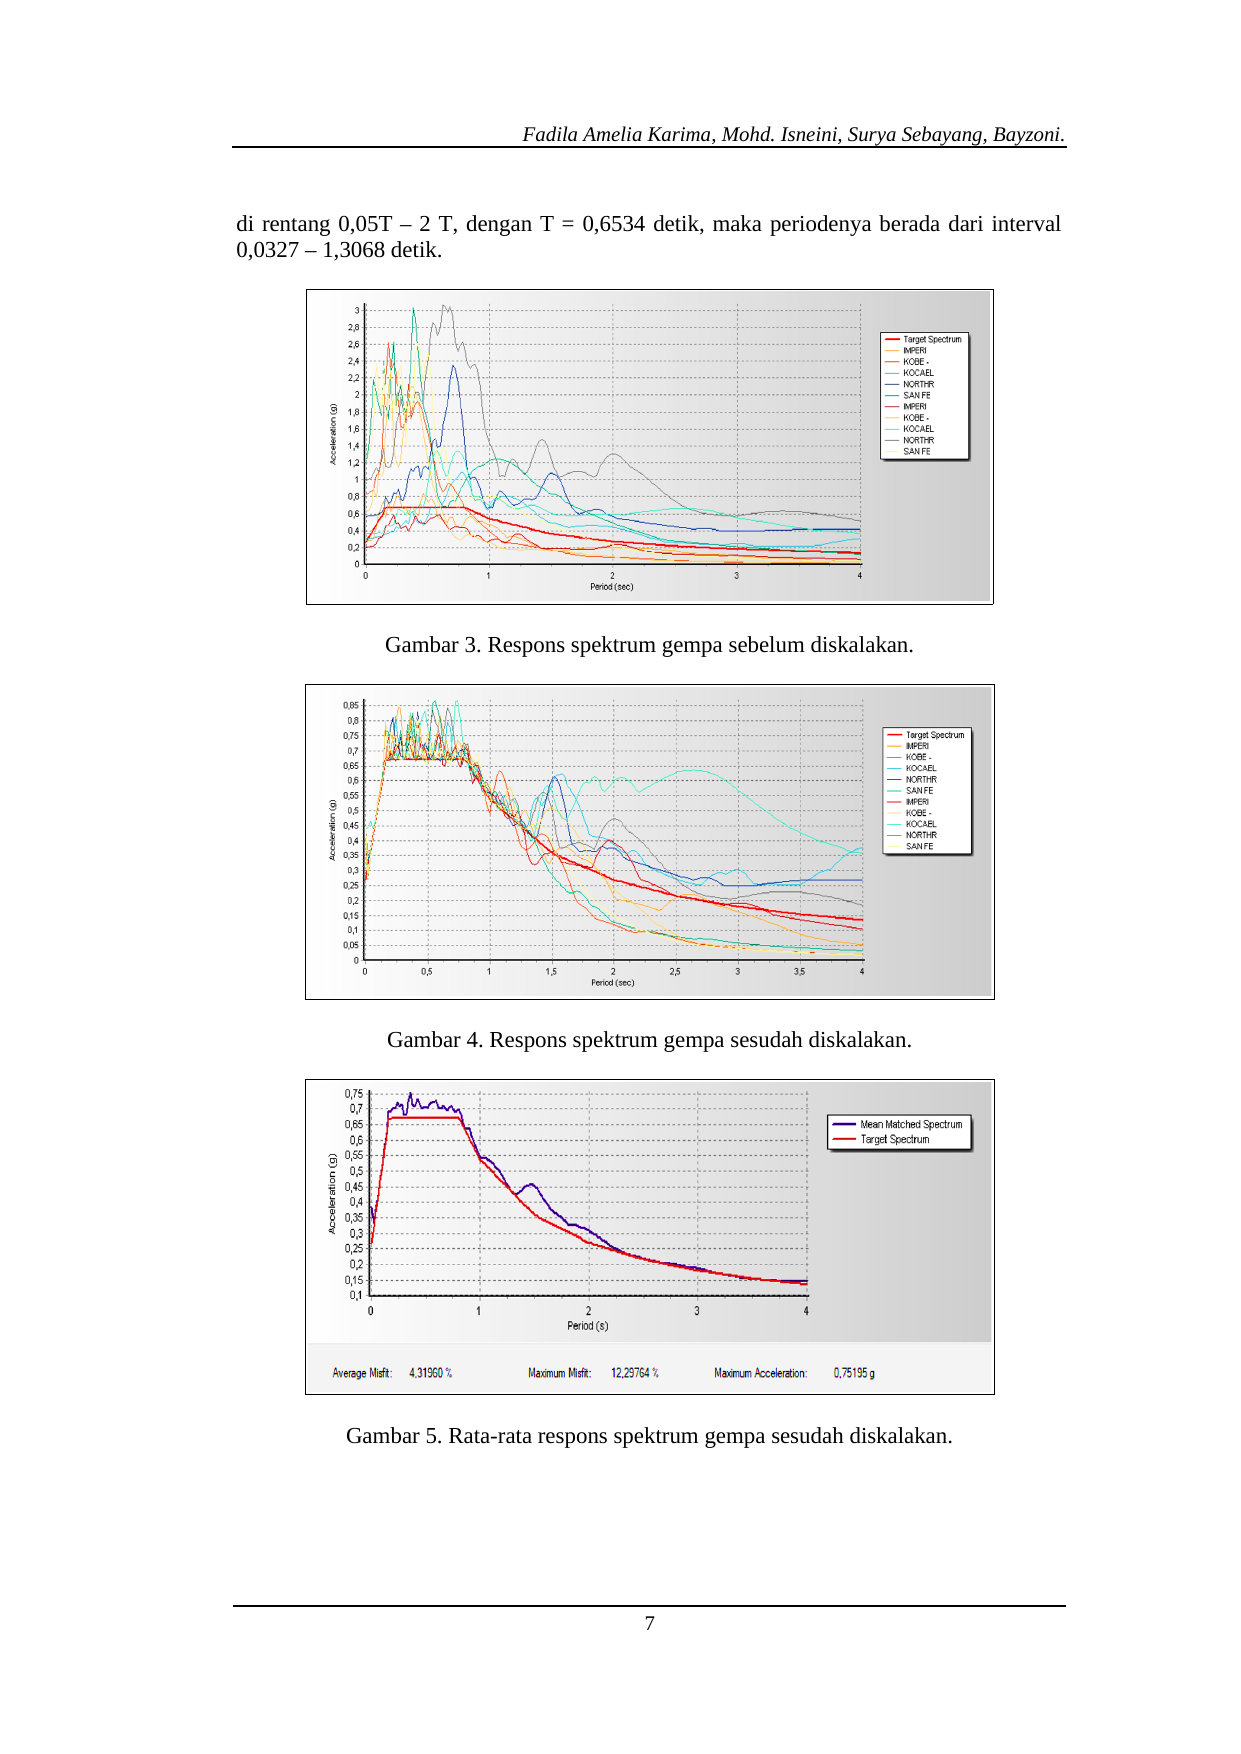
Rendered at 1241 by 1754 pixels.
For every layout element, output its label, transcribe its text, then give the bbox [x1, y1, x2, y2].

text Gambar 5. Rata-rata respons spektrum gempa sesudah diskalakan. [236, 1422, 1063, 1448]
list di rentang 0,05T – 2 T, dengan T = 0,6534 detik, maka periodenya berada dari interval 0,0327 – 1,3068 detik. [236, 209, 1063, 262]
text Gambar 3. Respons spektrum gempa sebelum diskalakan. [236, 631, 1063, 658]
picture [309, 291, 990, 601]
picture [307, 1082, 992, 1392]
text Gambar 4. Respons spektrum gempa sesudah diskalakan. [236, 1027, 1063, 1053]
picture [307, 687, 992, 996]
